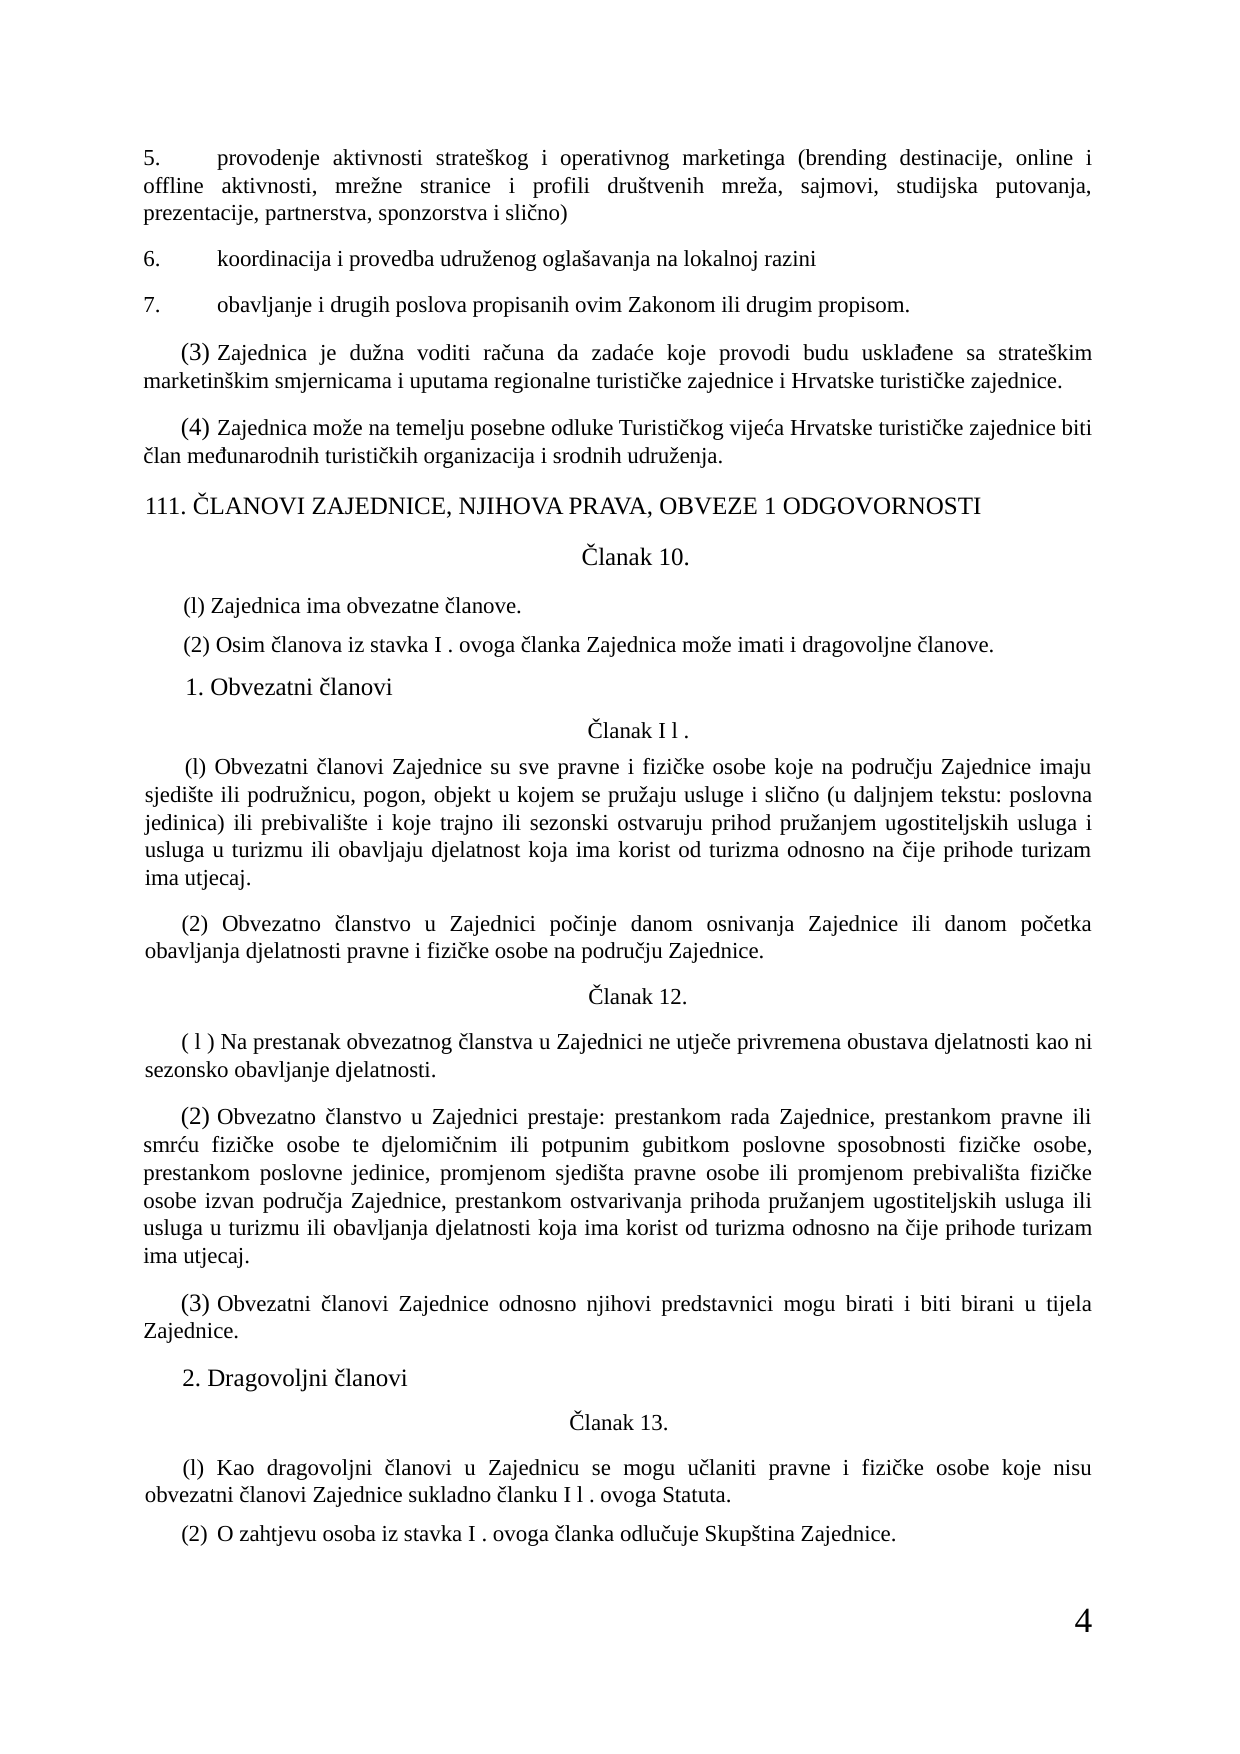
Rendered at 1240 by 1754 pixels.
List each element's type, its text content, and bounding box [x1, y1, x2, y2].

text Članak I l . [218, 717, 1058, 743]
text (2) Obvezatno članstvo u Zajednici počinje danom osnivanja Zajednice ili danom početka obavljanja djelatnosti pravne i fizičke osobe na području Zajednice. [144, 909, 1093, 963]
subtitle 1. Obvezatni članovi [185, 672, 1094, 701]
text (l) Obvezatni članovi Zajednice su sve pravne i fizičke osobe koje na području Zajednice imaju sjedište ili podružnicu, pogon, objekt u kojem se pružaju usluge i slično (u daljnjem tekstu: poslovna jedinica) ili prebivalište i koje trajno ili sezonski ostvaruju prihod pružanjem ugostiteljskih usluga i usluga u turizmu ili obavljaju djelatnost koja ima korist od turizma odnosno na čije prihode turizam ima utjecaj. [144, 753, 1093, 890]
text (2) Osim članova iz stavka I . ovoga članka Zajednica može imati i dragovoljne članove. [183, 631, 1093, 657]
list koordinacija i provedba udruženog oglašavanja na lokalnoj razini [143, 245, 1093, 272]
list O zahtjevu osoba iz stavka I . ovoga članka odlučuje Skupština Zajednice. [143, 1520, 1093, 1546]
list provodenje aktivnosti strateškog i operativnog marketinga (brending destinacije, online i offline aktivnosti, mrežne stranice i profili društvenih mreža, sajmovi, studijska putovanja, prezentacije, partnerstva, sponzorstva i slično) [143, 144, 1093, 226]
text ( l ) Na prestanak obvezatnog članstva u Zajednici ne utječe privremena obustava djelatnosti kao ni sezonsko obavljanje djelatnosti. [144, 1028, 1093, 1082]
list Zajednica je dužna voditi računa da zadaće koje provodi budu usklađene sa strateškim marketinškim smjernicama i uputama regionalne turističke zajednice i Hrvatske turističke zajednice. [143, 337, 1093, 393]
text Članak 12. [218, 983, 1057, 1009]
text 111. ČLANOVI ZAJEDNICE, NJIHOVA PRAVA, OBVEZE 1 ODGOVORNOSTI Članak 10. [144, 491, 1057, 571]
text Članak 13. [218, 1408, 1019, 1435]
list Obvezatni članovi Zajednice odnosno njihovi predstavnici mogu birati i biti birani u tijela Zajednice. [143, 1288, 1093, 1344]
text (l) Zajednica ima obvezatne članove. [183, 593, 1093, 619]
list obavljanje i drugih poslova propisanih ovim Zakonom ili drugim propisom. [143, 291, 1093, 317]
list Obvezatno članstvo u Zajednici prestaje: prestankom rada Zajednice, prestankom pravne ili smrću fizičke osobe te djelomičnim ili potpunim gubitkom poslovne sposobnosti fizičke osobe, prestankom poslovne jedinice, promjenom sjedišta pravne osobe ili promjenom prebivališta fizičke osobe izvan područja Zajednice, prestankom ostvarivanja prihoda pružanjem ugostiteljskih usluga ili usluga u turizmu ili obavljanja djelatnosti koja ima korist od turizma odnosno na čije prihode turizam ima utjecaj. [143, 1101, 1093, 1268]
list Zajednica može na temelju posebne odluke Turističkog vijeća Hrvatske turističke zajednice biti član međunarodnih turističkih organizacija i srodnih udruženja. [143, 412, 1093, 469]
text (l) Kao dragovoljni članovi u Zajednicu se mogu učlaniti pravne i fizičke osobe koje nisu obvezatni članovi Zajednice sukladno članku I l . ovoga Statuta. [144, 1454, 1093, 1508]
subtitle 2. Dragovoljni članovi [182, 1363, 1094, 1392]
